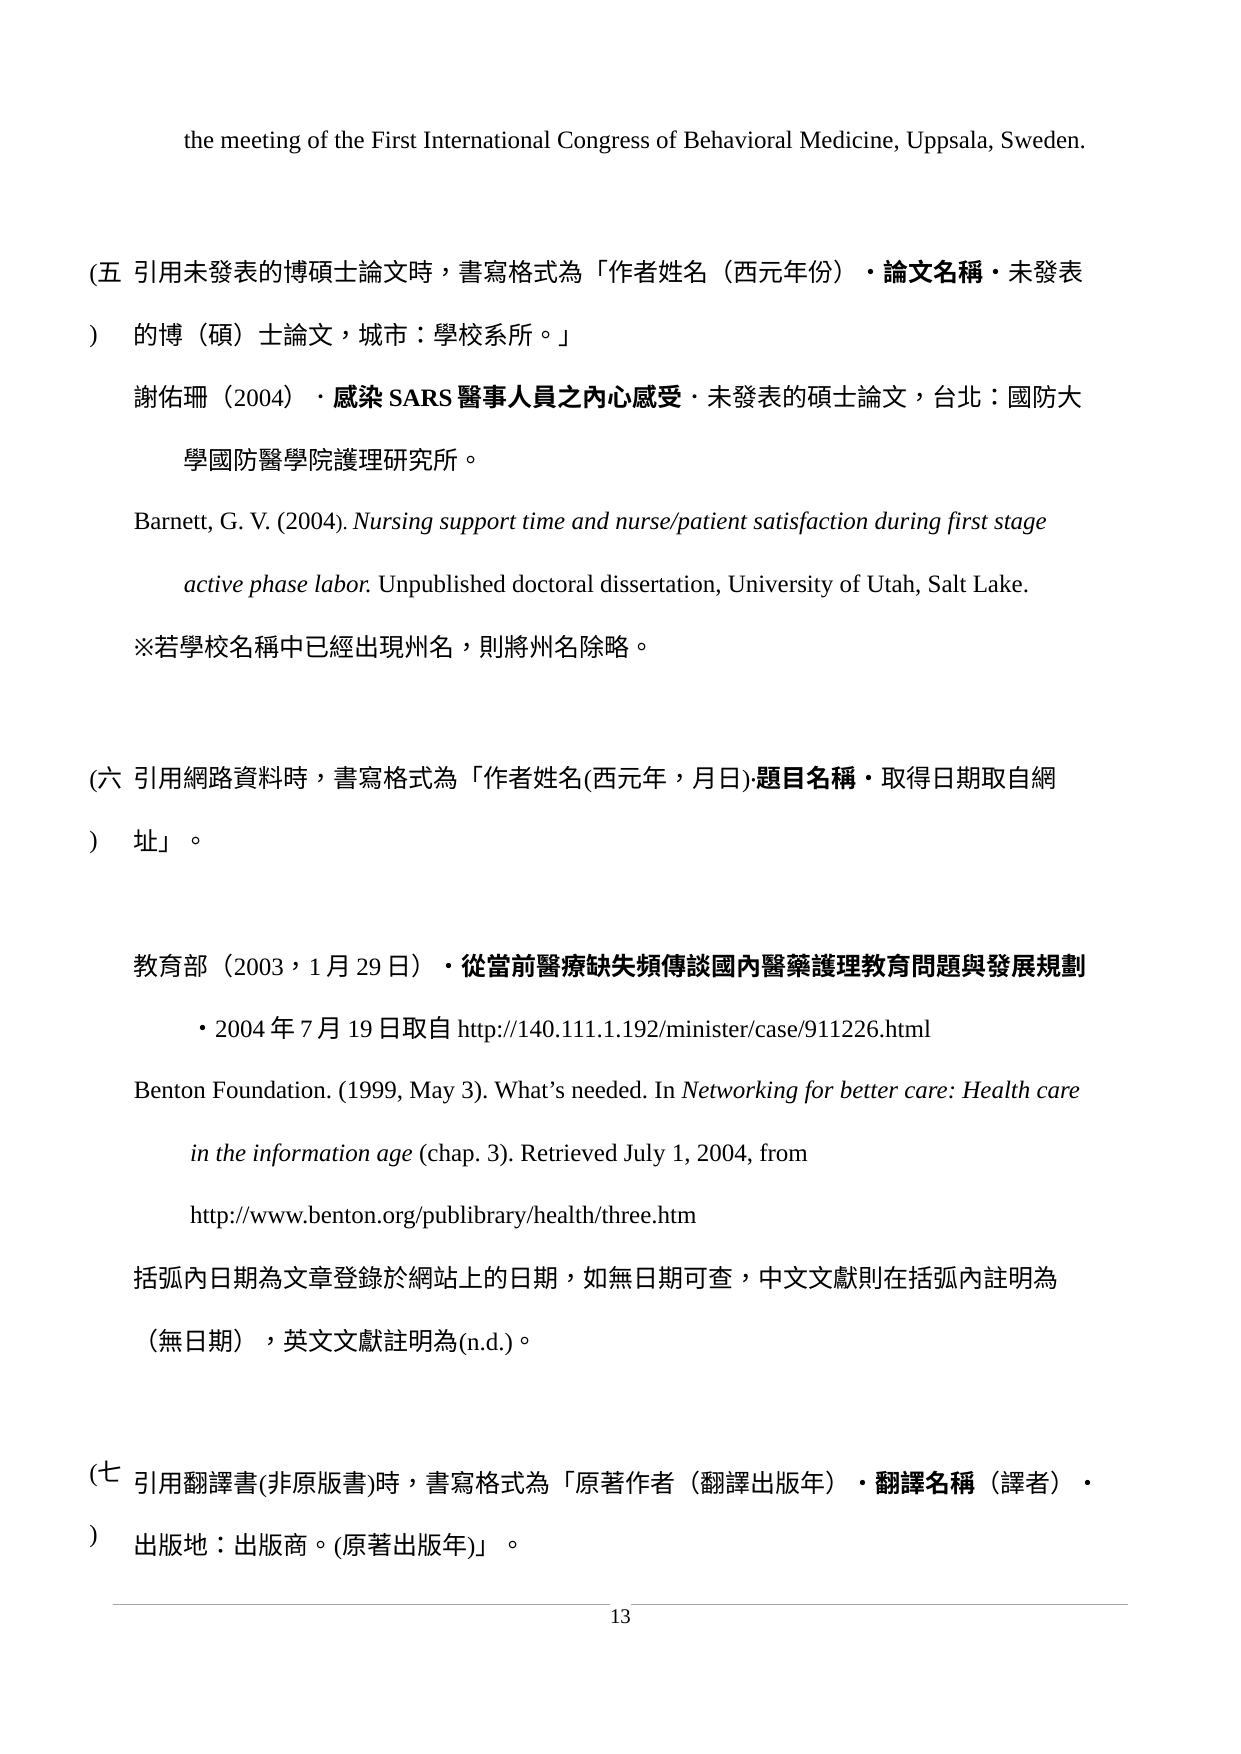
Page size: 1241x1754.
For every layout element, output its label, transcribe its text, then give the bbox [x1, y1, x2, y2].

table_cell [132, 162, 1103, 227]
table_cell 引用未發表的博碩士論文時，書寫格式為「作者姓名（西元年份）‧論文名稱‧未發表的博（碩）士論文，城市：學校系所。」 謝佑珊（2004）．感染SARS醫事人員之內心感受．未發表的碩士論文，台北：國防大學國防醫學院護理研究所。 Barnett, G. V. (2004). Nursing support time and nurse/patient satisfaction during first stage active phase labor. Unpublished doctoral dissertation, University of Utah, Salt Lake. ※若學校名稱中已經出現州名，則將州名除略。 [132, 228, 1103, 668]
table_cell (七) [88, 1428, 132, 1576]
table_cell the meeting of the First International Congress of Behavioral Medicine, Uppsala, Sweden. [132, 96, 1103, 162]
table_cell [88, 668, 132, 734]
table_cell (六) [88, 734, 132, 1362]
table_cell [132, 668, 1103, 734]
table_cell 引用翻譯書(非原版書)時，書寫格式為「原著作者（翻譯出版年）‧翻譯名稱（譯者）‧出版地：出版商。(原著出版年)」。 [132, 1428, 1103, 1576]
table_cell [88, 162, 132, 227]
table_cell (五) [88, 228, 132, 668]
table_cell [88, 1362, 132, 1427]
table_cell 引用網路資料時，書寫格式為「作者姓名(西元年，月日)‧題目名稱‧取得日期取自網址」。 教育部（2003，1月29日）‧從當前醫療缺失頻傳談國內醫藥護理教育問題與發展規劃‧2004年7月19日取自http://140.111.1.192/minister/case/911226.html Benton Foundation. (1999, May 3). What’s needed. In Networking for better care: Health care in the information age (chap. 3). Retrieved July 1, 2004, from http://www.benton.org/publibrary/health/three.htm 括弧內日期為文章登錄於網站上的日期，如無日期可查，中文文獻則在括弧內註明為（無日期），英文文獻註明為(n.d.)。 [132, 734, 1103, 1362]
table_cell [132, 1362, 1103, 1427]
table_cell [88, 96, 132, 162]
